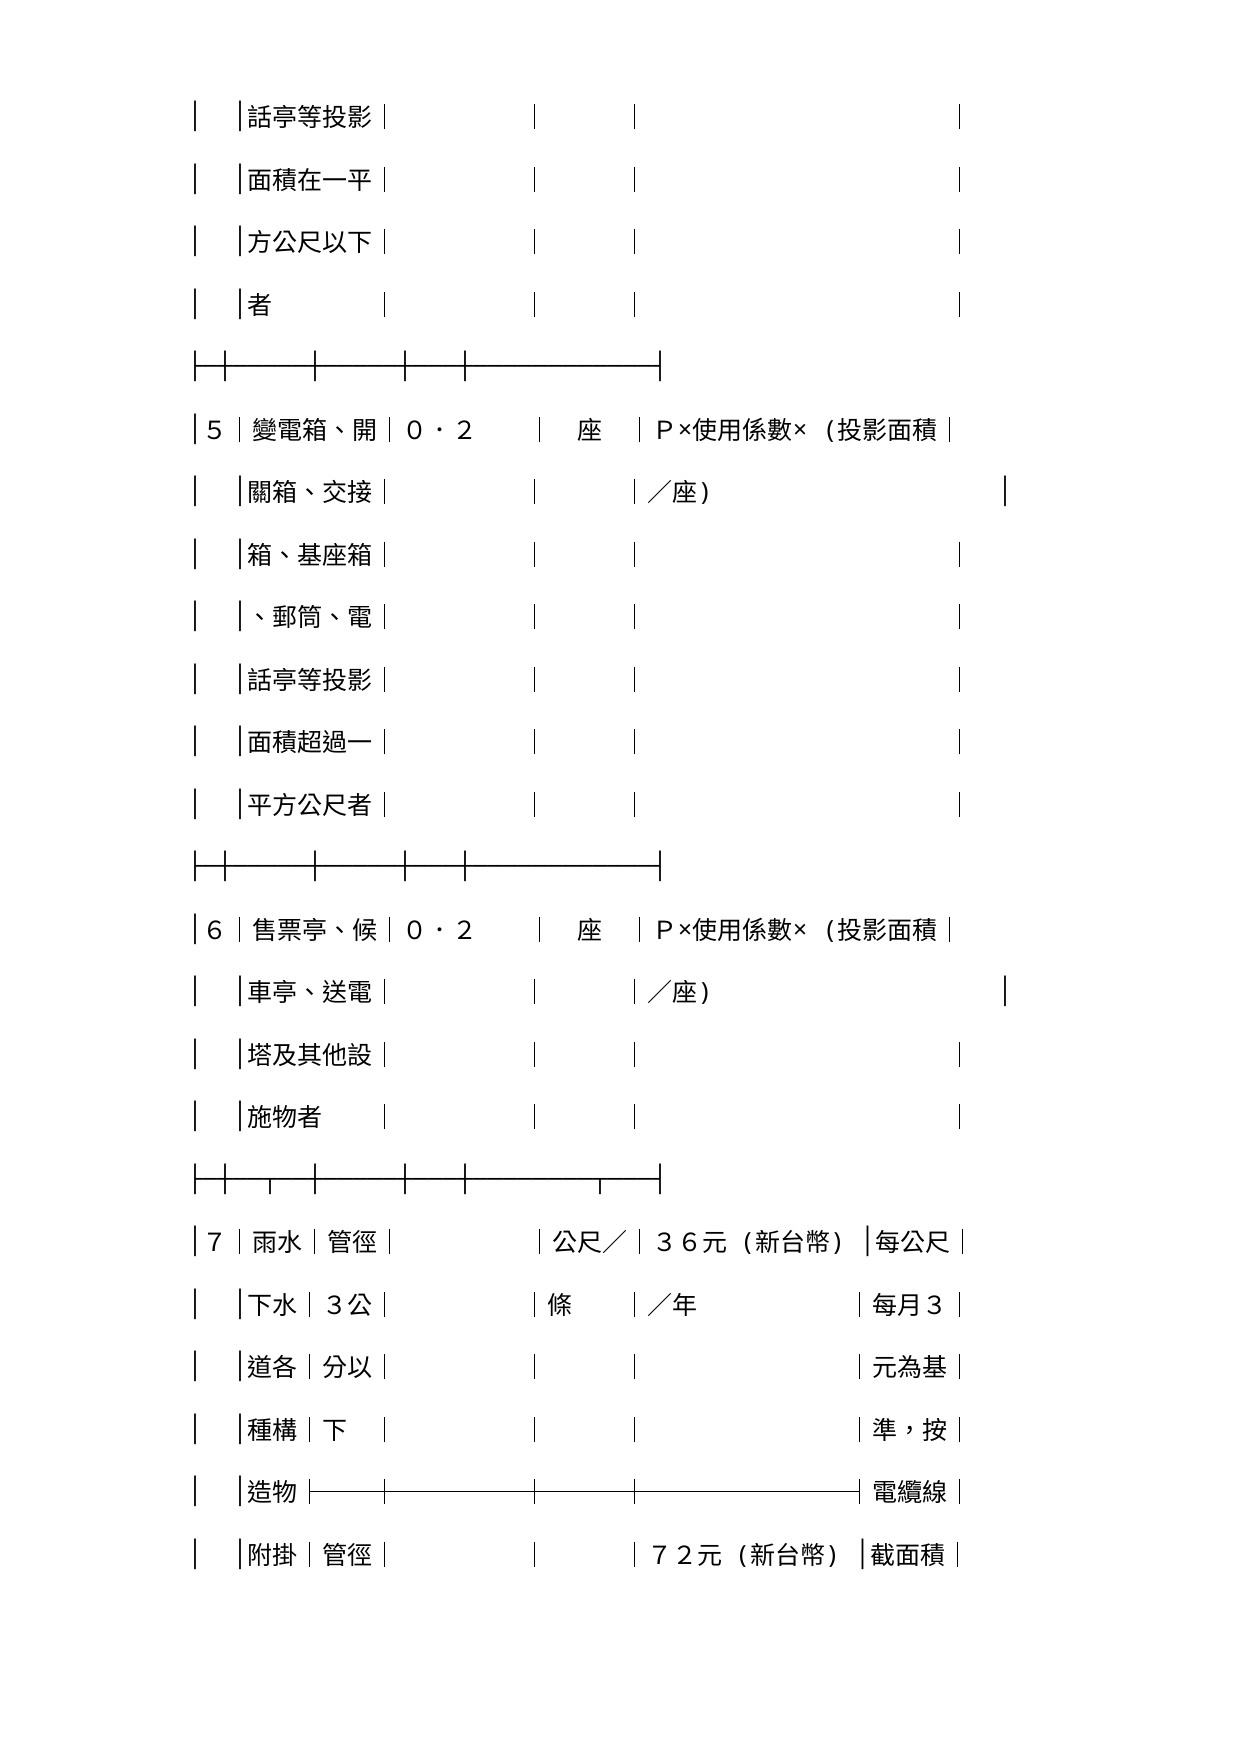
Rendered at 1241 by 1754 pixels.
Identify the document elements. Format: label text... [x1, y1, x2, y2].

text │ │話亭等投影│ │ │ │ │ │面積在一平│ │ │ │ │ │方公尺以下│ │ │ │ │ │者 │ │ │ │ ├─┼─────┼─────┼───┼────────────┤ │５│變電箱、開│０．２ │ 座 │Ｐ×使用係數× (投影面積│ │ │關箱、交接│ │ │／座) │ │ │箱、基座箱│ │ │ │ │ │、郵筒、電│ │ │ │ │ │話亭等投影│ │ │ │ │ │面積超過一│ │ │ │ │ │平方公尺者│ │ │ │ ├─┼─────┼─────┼───┼────────────┤ │６│售票亭、候│０．２ │ 座 │Ｐ×使用係數× (投影面積│ │ │車亭、送電│ │ │／座) │ │ │塔及其他設│ │ │ │ │ │施物者 │ │ │ │ ├─┼──┬──┼─────┼───┼────────┬───┤ │７│雨水│管徑│ │公尺／│３６元 (新台幣) │每公尺│ │ │下水│３公│ │條 │／年 │每月３│ │ │道各│分以│ │ │ │元為基│ │ │種構│下 │ │ │ │準，按│ │ │造物├──┼─────┼───┼────────┤電纜線│ │ │附掛│管徑│ │ │７２元 (新台幣) │截面積│ [187, 74, 1053, 1574]
